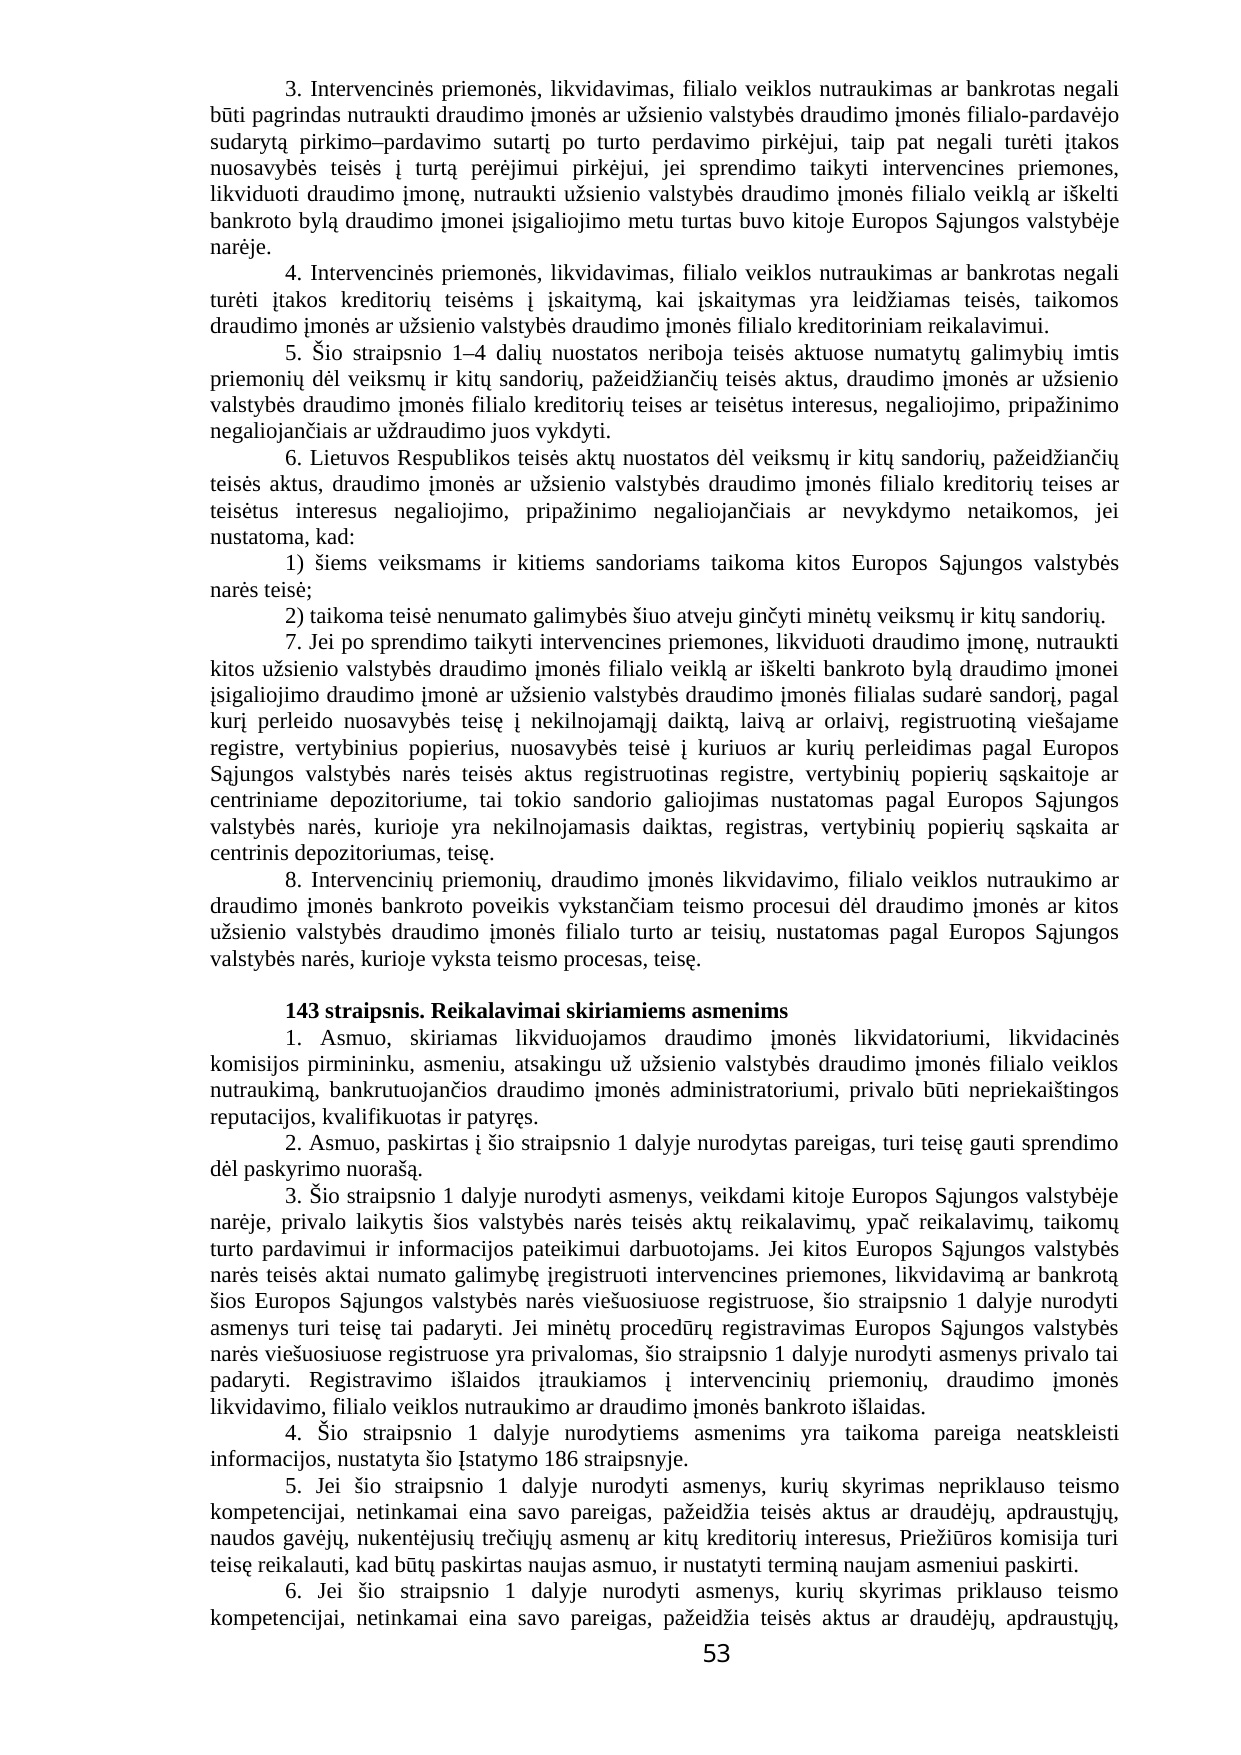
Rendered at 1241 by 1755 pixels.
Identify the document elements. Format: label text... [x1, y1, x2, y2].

text 3. Šio straipsnio 1 dalyje nurodyti asmenys, veikdami kitoje Europos Sąjungos valstybėje narėje, privalo laikytis šios valstybės narės teisės aktų reikalavimų, ypač reikalavimų, taikomų turto pardavimui ir informacijos pateikimui darbuotojams. Jei kitos Europos Sąjungos valstybės narės teisės aktai numato galimybę įregistruoti intervencines priemones, likvidavimą ar bankrotą šios Europos Sąjungos valstybės narės viešuosiuose registruose, šio straipsnio 1 dalyje nurodyti asmenys turi teisę tai padaryti. Jei minėtų procedūrų registravimas Europos Sąjungos valstybės narės viešuosiuose registruose yra privalomas, šio straipsnio 1 dalyje nurodyti asmenys privalo tai padaryti. Registravimo išlaidos įtraukiamos į intervencinių priemonių, draudimo įmonės likvidavimo, filialo veiklos nutraukimo ar draudimo įmonės bankroto išlaidas. [210, 1182, 1120, 1419]
text 3. Intervencinės priemonės, likvidavimas, filialo veiklos nutraukimas ar bankrotas negali būti pagrindas nutraukti draudimo įmonės ar užsienio valstybės draudimo įmonės filialo-pardavėjo sudarytą pirkimo–pardavimo sutartį po turto perdavimo pirkėjui, taip pat negali turėti įtakos nuosavybės teisės į turtą perėjimui pirkėjui, jei sprendimo taikyti intervencines priemones, likviduoti draudimo įmonę, nutraukti užsienio valstybės draudimo įmonės filialo veiklą ar iškelti bankroto bylą draudimo įmonei įsigaliojimo metu turtas buvo kitoje Europos Sąjungos valstybėje narėje. [210, 75, 1120, 259]
text 2) taikoma teisė nenumato galimybės šiuo atveju ginčyti minėtų veiksmų ir kitų sandorių. [210, 602, 1120, 628]
text 4. Intervencinės priemonės, likvidavimas, filialo veiklos nutraukimas ar bankrotas negali turėti įtakos kreditorių teisėms į įskaitymą, kai įskaitymas yra leidžiamas teisės, taikomos draudimo įmonės ar užsienio valstybės draudimo įmonės filialo kreditoriniam reikalavimui. [210, 259, 1120, 338]
text 143 straipsnis. Reikalavimai skiriamiems asmenims [210, 997, 1120, 1024]
text 5. Šio straipsnio 1–4 dalių nuostatos neriboja teisės aktuose numatytų galimybių imtis priemonių dėl veiksmų ir kitų sandorių, pažeidžiančių teisės aktus, draudimo įmonės ar užsienio valstybės draudimo įmonės filialo kreditorių teises ar teisėtus interesus, negaliojimo, pripažinimo negaliojančiais ar uždraudimo juos vykdyti. [210, 338, 1120, 444]
text 1) šiems veiksmams ir kitiems sandoriams taikoma kitos Europos Sąjungos valstybės narės teisė; [210, 549, 1120, 602]
text 7. Jei po sprendimo taikyti intervencines priemones, likviduoti draudimo įmonę, nutraukti kitos užsienio valstybės draudimo įmonės filialo veiklą ar iškelti bankroto bylą draudimo įmonei įsigaliojimo draudimo įmonė ar užsienio valstybės draudimo įmonės filialas sudarė sandorį, pagal kurį perleido nuosavybės teisę į nekilnojamąjį daiktą, laivą ar orlaivį, registruotiną viešajame registre, vertybinius popierius, nuosavybės teisė į kuriuos ar kurių perleidimas pagal Europos Sąjungos valstybės narės teisės aktus registruotinas registre, vertybinių popierių sąskaitoje ar centriniame depozitoriume, tai tokio sandorio galiojimas nustatomas pagal Europos Sąjungos valstybės narės, kurioje yra nekilnojamasis daiktas, registras, vertybinių popierių sąskaita ar centrinis depozitoriumas, teisę. [210, 628, 1120, 866]
text 6. Lietuvos Respublikos teisės aktų nuostatos dėl veiksmų ir kitų sandorių, pažeidžiančių teisės aktus, draudimo įmonės ar užsienio valstybės draudimo įmonės filialo kreditorių teises ar teisėtus interesus negaliojimo, pripažinimo negaliojančiais ar nevykdymo netaikomos, jei nustatoma, kad: [210, 444, 1120, 549]
text 2. Asmuo, paskirtas į šio straipsnio 1 dalyje nurodytas pareigas, turi teisę gauti sprendimo dėl paskyrimo nuorašą. [210, 1129, 1120, 1182]
text 8. Intervencinių priemonių, draudimo įmonės likvidavimo, filialo veiklos nutraukimo ar draudimo įmonės bankroto poveikis vykstančiam teismo procesui dėl draudimo įmonės ar kitos užsienio valstybės draudimo įmonės filialo turto ar teisių, nustatomas pagal Europos Sąjungos valstybės narės, kurioje vyksta teismo procesas, teisę. [210, 866, 1120, 971]
text 1. Asmuo, skiriamas likviduojamos draudimo įmonės likvidatoriumi, likvidacinės komisijos pirmininku, asmeniu, atsakingu už užsienio valstybės draudimo įmonės filialo veiklos nutraukimą, bankrutuojančios draudimo įmonės administratoriumi, privalo būti nepriekaištingos reputacijos, kvalifikuotas ir patyręs. [210, 1024, 1120, 1129]
text 4. Šio straipsnio 1 dalyje nurodytiems asmenims yra taikoma pareiga neatskleisti informacijos, nustatyta šio Įstatymo 186 straipsnyje. [210, 1419, 1120, 1472]
text 5. Jei šio straipsnio 1 dalyje nurodyti asmenys, kurių skyrimas nepriklauso teismo kompetencijai, netinkamai eina savo pareigas, pažeidžia teisės aktus ar draudėjų, apdraustųjų, naudos gavėjų, nukentėjusių trečiųjų asmenų ar kitų kreditorių interesus, Priežiūros komisija turi teisę reikalauti, kad būtų paskirtas naujas asmuo, ir nustatyti terminą naujam asmeniui paskirti. [210, 1472, 1120, 1577]
text 6. Jei šio straipsnio 1 dalyje nurodyti asmenys, kurių skyrimas priklauso teismo kompetencijai, netinkamai eina savo pareigas, pažeidžia teisės aktus ar draudėjų, apdraustųjų, [210, 1577, 1120, 1630]
